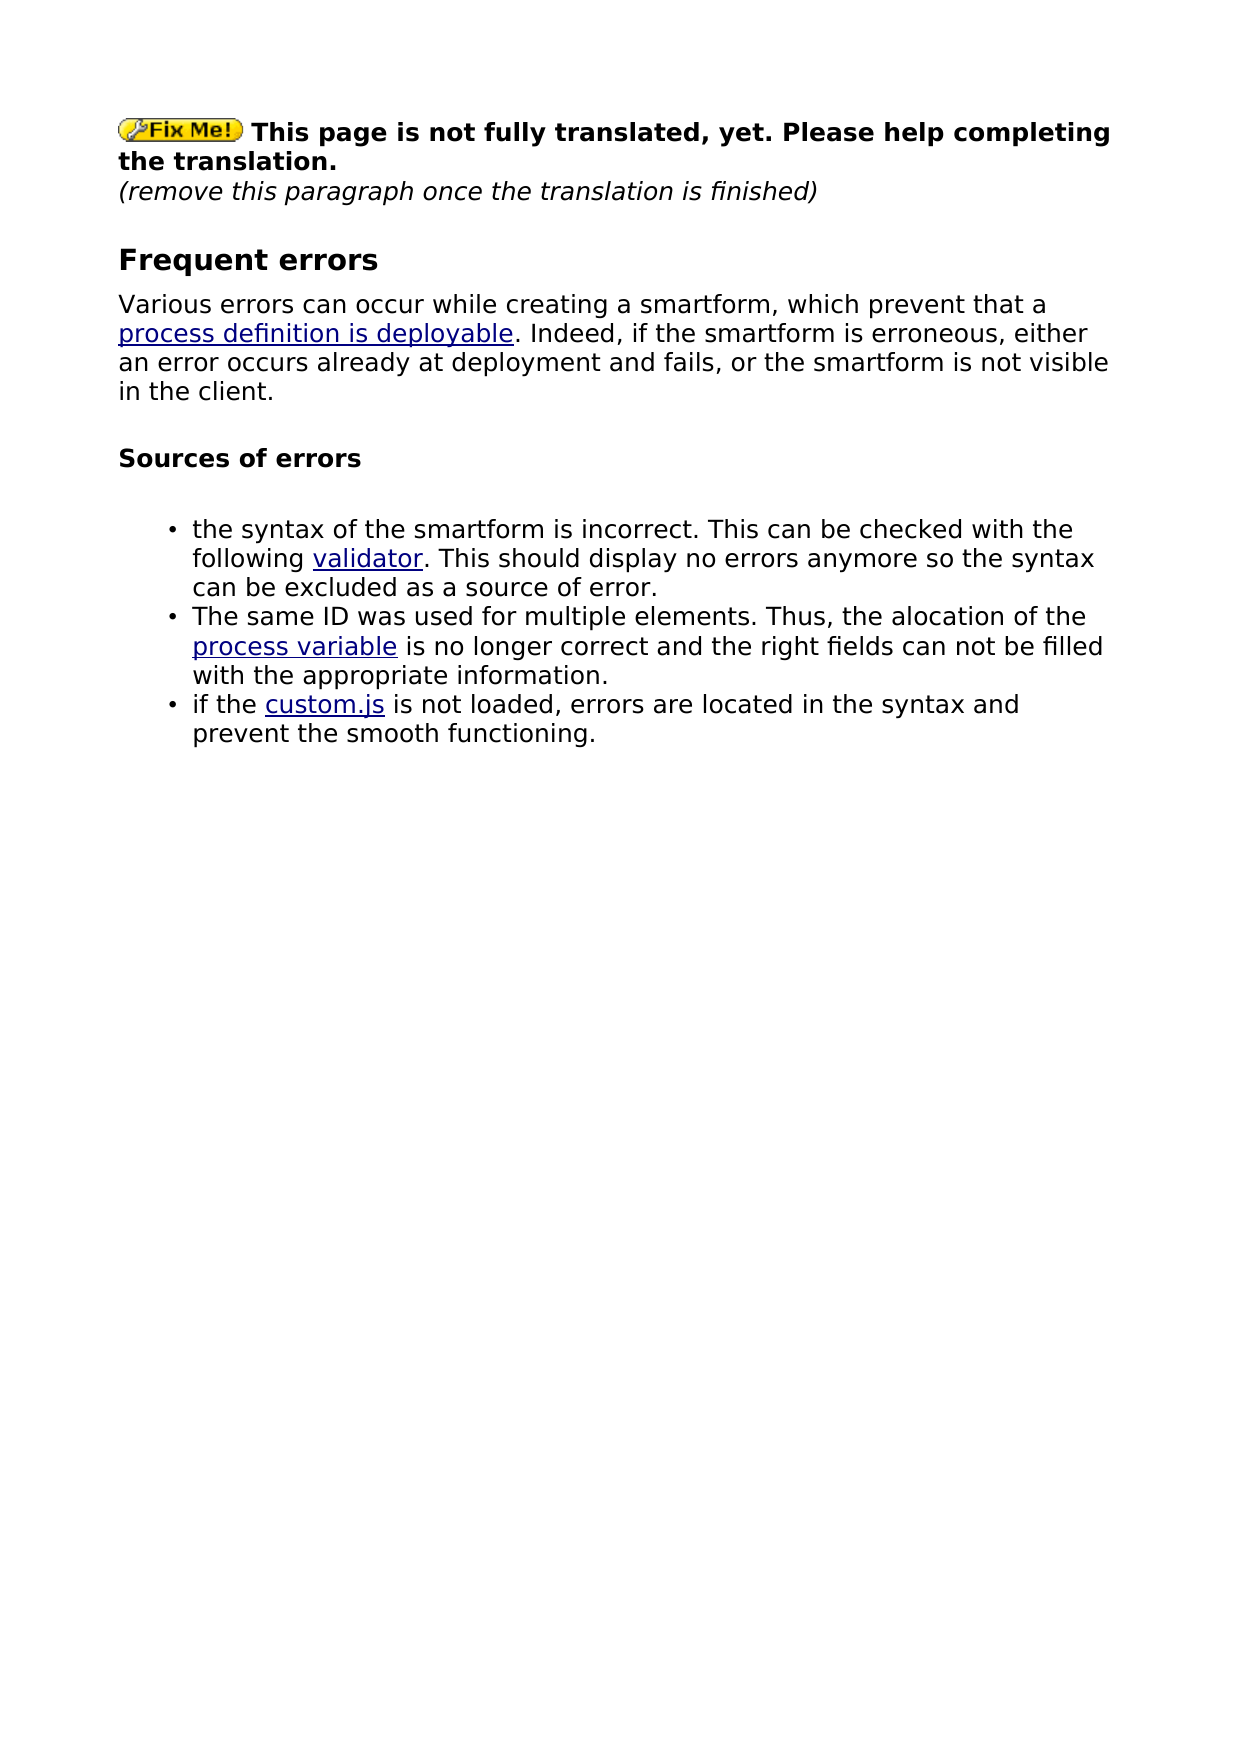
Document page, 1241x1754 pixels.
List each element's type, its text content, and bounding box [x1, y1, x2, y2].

text This page is not fully translated, yet. Please help completing the translation. (remove this paragraph once the translation is finished) [118, 118, 1122, 206]
list if the custom.js is not loaded, errors are located in the syntax and prevent the smooth functioning. [177, 690, 1122, 748]
subtitle Sources of errors [118, 444, 1122, 473]
list the syntax of the smartform is incorrect. This can be checked with the following validator. This should display no errors anymore so the syntax can be excluded as a source of error. [177, 515, 1122, 603]
text Various errors can occur while creating a smartform, which prevent that a process definition is deployable. Indeed, if the smartform is erroneous, either an error occurs already at deployment and fails, or the smartform is not visible in the client. [118, 290, 1122, 406]
list The same ID was used for multiple elements. Thus, the alocation of the process variable is no longer correct and the right fields can not be filled with the appropriate information. [177, 603, 1122, 690]
subtitle Frequent errors [118, 243, 1122, 277]
picture [118, 118, 244, 142]
